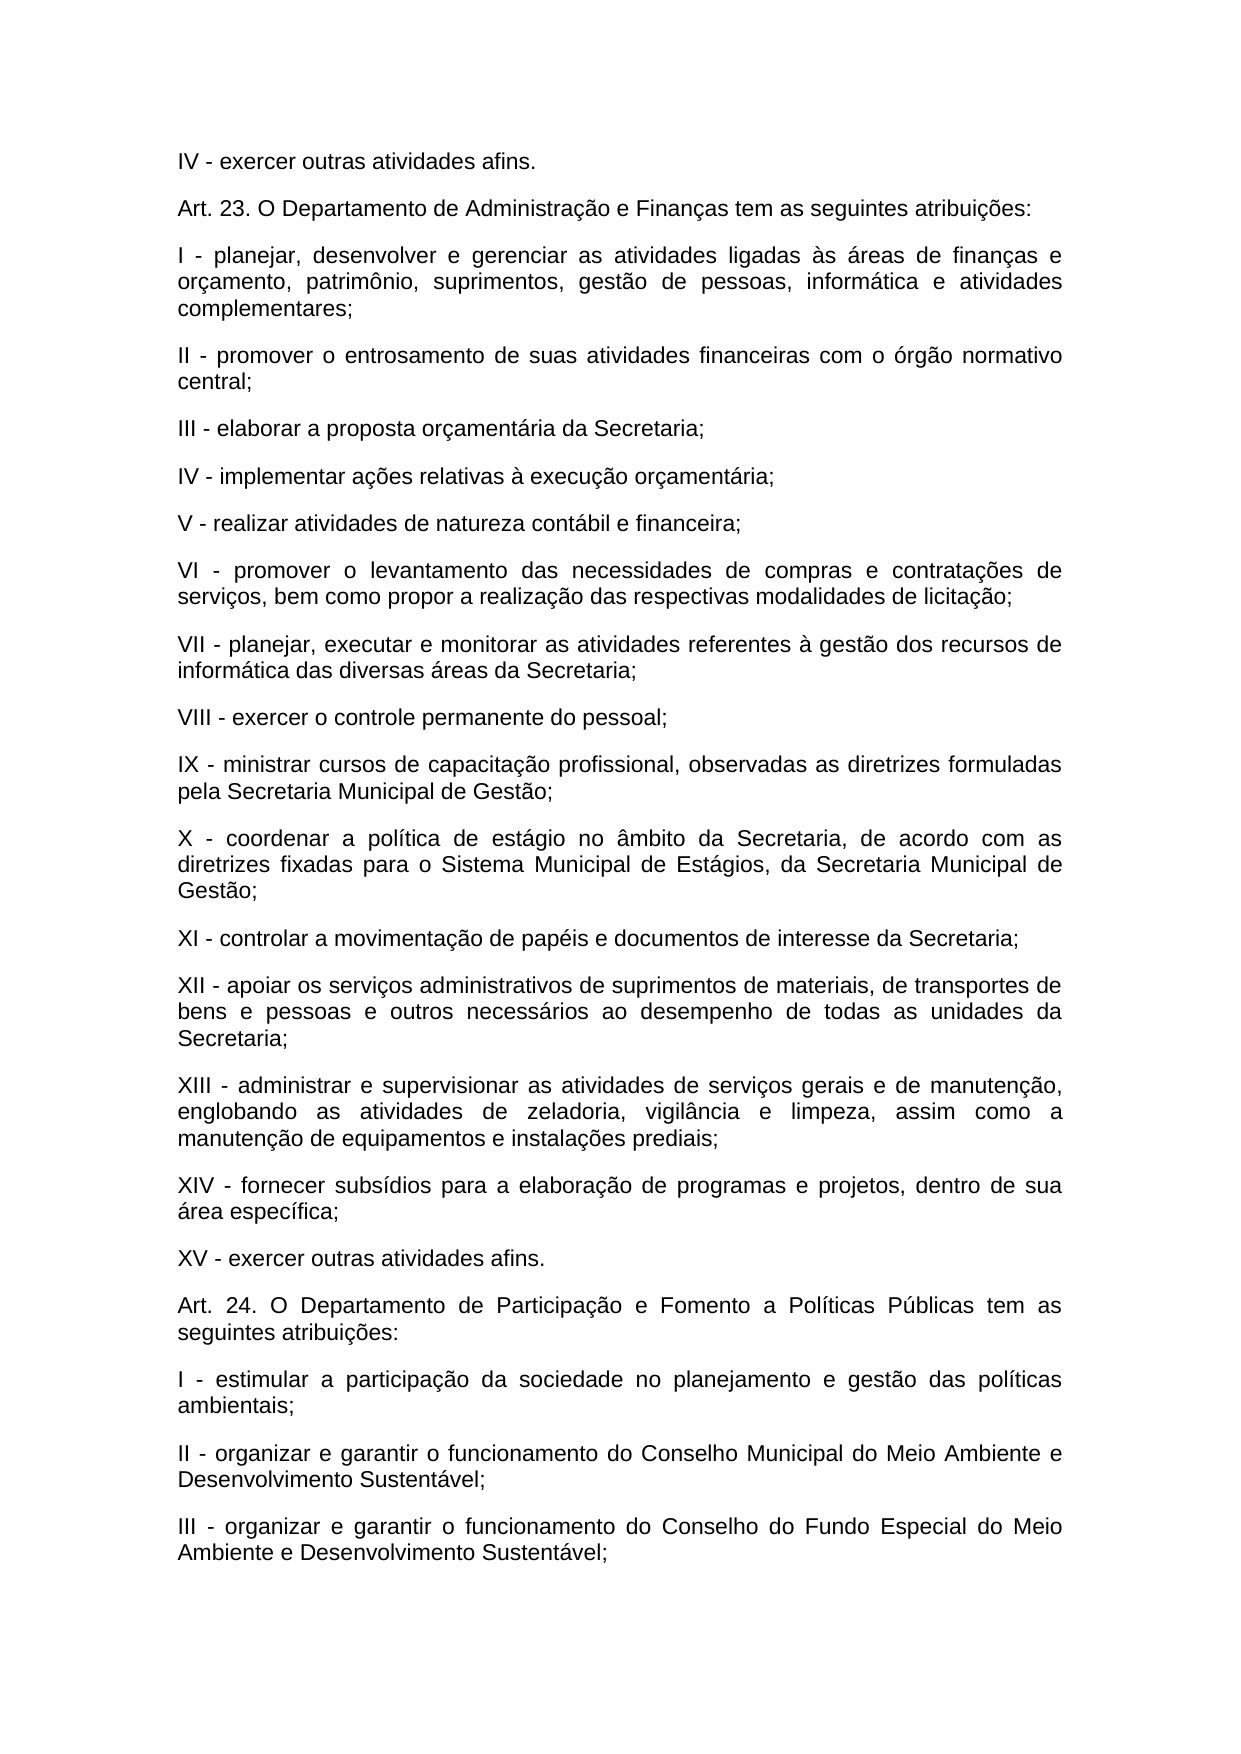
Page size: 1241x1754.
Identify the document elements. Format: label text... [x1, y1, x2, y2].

text II - organizar e garantir o funcionamento do Conselho Municipal do Meio Ambiente e Desenvolvimento Sustentável; [177, 1439, 1063, 1492]
text X - coordenar a política de estágio no âmbito da Secretaria, de acordo com as diretrizes fixadas para o Sistema Municipal de Estágios, da Secretaria Municipal de Gestão; [177, 825, 1063, 904]
text VI - promover o levantamento das necessidades de compras e contratações de serviços, bem como propor a realização das respectivas modalidades de licitação; [177, 557, 1063, 610]
text III - elaborar a proposta orçamentária da Secretaria; [177, 415, 1063, 442]
text V - realizar atividades de natureza contábil e financeira; [177, 510, 1063, 536]
text IV - implementar ações relativas à execução orçamentária; [177, 463, 1063, 489]
text I - planejar, desenvolver e gerenciar as atividades ligadas às áreas de finanças e orçamento, patrimônio, suprimentos, gestão de pessoas, informática e atividades complementares; [177, 242, 1063, 321]
text XII - apoiar os serviços administrativos de suprimentos de materiais, de transportes de bens e pessoas e outros necessários ao desempenho de todas as unidades da Secretaria; [177, 972, 1063, 1051]
text IX - ministrar cursos de capacitação profissional, observadas as diretrizes formuladas pela Secretaria Municipal de Gestão; [177, 751, 1063, 804]
text XIV - fornecer subsídios para a elaboração de programas e projetos, dentro de sua área específica; [177, 1172, 1063, 1224]
text VII - planejar, executar e monitorar as atividades referentes à gestão dos recursos de informática das diversas áreas da Secretaria; [177, 631, 1063, 683]
text VIII - exercer o controle permanente do pessoal; [177, 704, 1063, 730]
text I - estimular a participação da sociedade no planejamento e gestão das políticas ambientais; [177, 1366, 1063, 1419]
text XI - controlar a movimentação de papéis e documentos de interesse da Secretaria; [177, 925, 1063, 951]
text II - promover o entrosamento de suas atividades financeiras com o órgão normativo central; [177, 342, 1063, 394]
text Art. 23. O Departamento de Administração e Finanças tem as seguintes atribuições: [177, 195, 1063, 221]
text III - organizar e garantir o funcionamento do Conselho do Fundo Especial do Meio Ambiente e Desenvolvimento Sustentável; [177, 1513, 1063, 1566]
text IV - exercer outras atividades afins. [177, 148, 1063, 174]
text Art. 24. O Departamento de Participação e Fomento a Políticas Públicas tem as seguintes atribuições: [177, 1292, 1063, 1345]
text XIII - administrar e supervisionar as atividades de serviços gerais e de manutenção, englobando as atividades de zeladoria, vigilância e limpeza, assim como a manutenção de equipamentos e instalações prediais; [177, 1072, 1063, 1151]
text XV - exercer outras atividades afins. [177, 1245, 1063, 1272]
